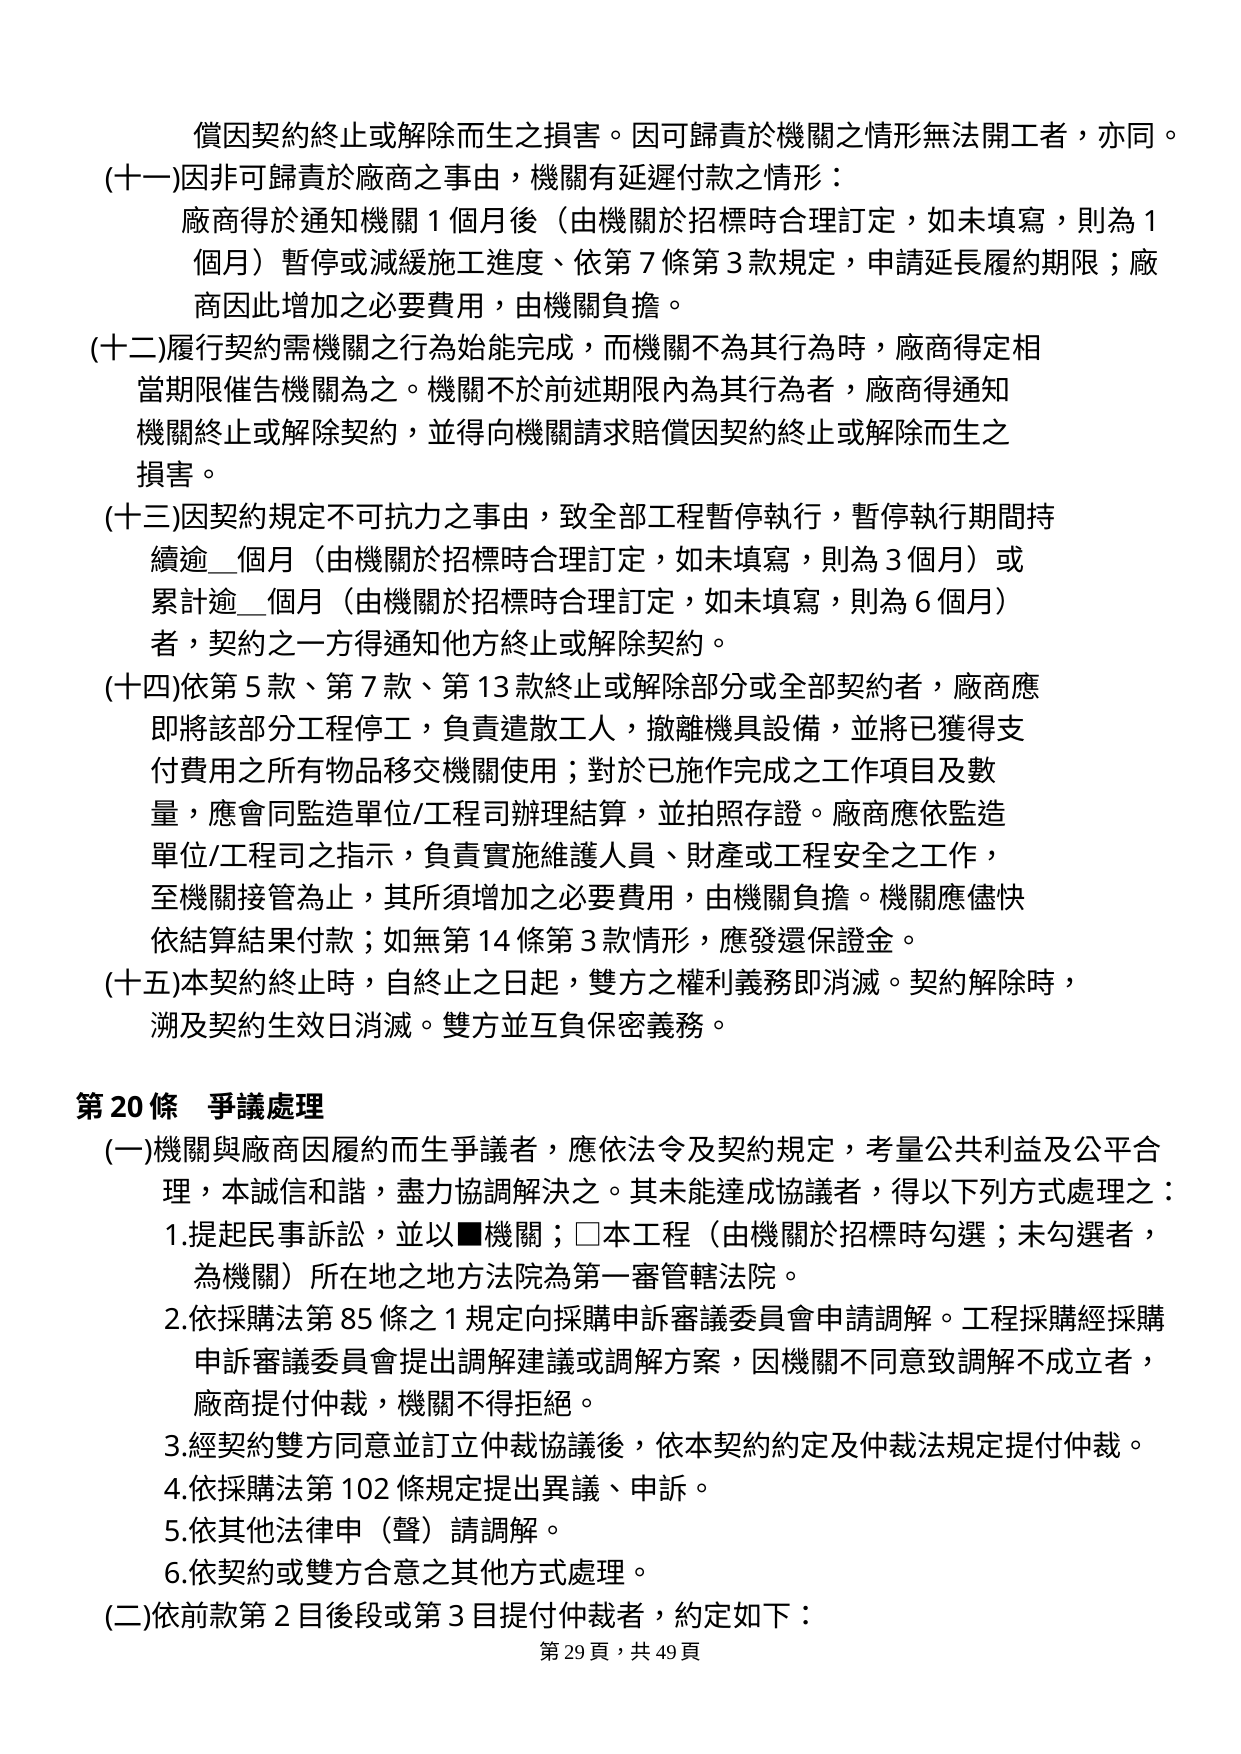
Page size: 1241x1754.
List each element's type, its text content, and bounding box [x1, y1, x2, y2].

text (十三)因契約規定不可抗力之事由，致全部工程暫停執行，暫停執行期間持 [104, 494, 1165, 536]
text 廠商得於通知機關1個月後（由機關於招標時合理訂定，如未填寫，則為1個月）暫停或減緩施工進度、依第7條第3款規定，申請延長履約期限；廠商因此增加之必要費用，由機關負擔。 [164, 197, 1159, 324]
text (二)依前款第2目後段或第3目提付仲裁者，約定如下： [104, 1592, 1165, 1635]
text (十四)依第5款、第7款、第13款終止或解除部分或全部契約者，廠商應 [104, 663, 1165, 706]
text 依結算結果付款；如無第14條第3款情形，應發還保證金。 [104, 917, 1165, 960]
text 損害。 [75, 451, 1165, 494]
text (十五)本契約終止時，自終止之日起，雙方之權利義務即消滅。契約解除時， [104, 960, 1165, 1002]
text 第20條 爭議處理 [75, 1084, 1165, 1126]
text 量，應會同監造單位/工程司辦理結算，並拍照存證。廠商應依監造 [104, 790, 1165, 833]
text 即將該部分工程停工，負責遣散工人，撤離機具設備，並將已獲得支 [104, 706, 1165, 748]
text 4.依採購法第102條規定提出異議、申訴。 [164, 1465, 1165, 1508]
text (十一)因非可歸責於廠商之事由，機關有延遲付款之情形： [104, 155, 1165, 197]
text 6.依契約或雙方合意之其他方式處理。 [164, 1550, 1165, 1592]
text 至機關接管為止，其所須增加之必要費用，由機關負擔。機關應儘快 [104, 875, 1165, 917]
text (十二)履行契約需機關之行為始能完成，而機關不為其行為時，廠商得定相 [75, 324, 1165, 367]
text (一)機關與廠商因履約而生爭議者，應依法令及契約規定，考量公共利益及公平合理，本誠信和諧，盡力協調解決之。其未能達成協議者，得以下列方式處理之： [104, 1126, 1165, 1211]
text 累計逾＿個月（由機關於招標時合理訂定，如未填寫，則為6個月） [104, 578, 1165, 621]
text 者，契約之一方得通知他方終止或解除契約。 [104, 621, 1165, 663]
text 溯及契約生效日消滅。雙方並互負保密義務。 [104, 1002, 1165, 1044]
text 續逾＿個月（由機關於招標時合理訂定，如未填寫，則為3個月）或 [104, 536, 1165, 578]
text 付費用之所有物品移交機關使用；對於已施作完成之工作項目及數 [104, 748, 1165, 790]
text 3.經契約雙方同意並訂立仲裁協議後，依本契約約定及仲裁法規定提付仲裁。 [164, 1423, 1165, 1465]
text 當期限催告機關為之。機關不於前述期限內為其行為者，廠商得通知 [75, 367, 1165, 409]
text 單位/工程司之指示，負責實施維護人員、財產或工程安全之工作， [104, 833, 1165, 875]
text 3.暫停執行期間累計逾＿個月（由機關於招標時合理訂定，如未填寫，則為6個月）者，廠商得通知機關終止或解除部分或全部契約，並得向機關請求賠償因契約終止或解除而生之損害。因可歸責於機關之情形無法開工者，亦同。 [164, 113, 1159, 155]
text 機關終止或解除契約，並得向機關請求賠償因契約終止或解除而生之 [75, 409, 1165, 451]
text 5.依其他法律申（聲）請調解。 [164, 1508, 1165, 1550]
text 1.提起民事訴訟，並以■機關；□本工程（由機關於招標時勾選；未勾選者，為機關）所在地之地方法院為第一審管轄法院。 [164, 1211, 1165, 1296]
text 2.依採購法第85條之1規定向採購申訴審議委員會申請調解。工程採購經採購申訴審議委員會提出調解建議或調解方案，因機關不同意致調解不成立者，廠商提付仲裁，機關不得拒絕。 [164, 1296, 1165, 1423]
